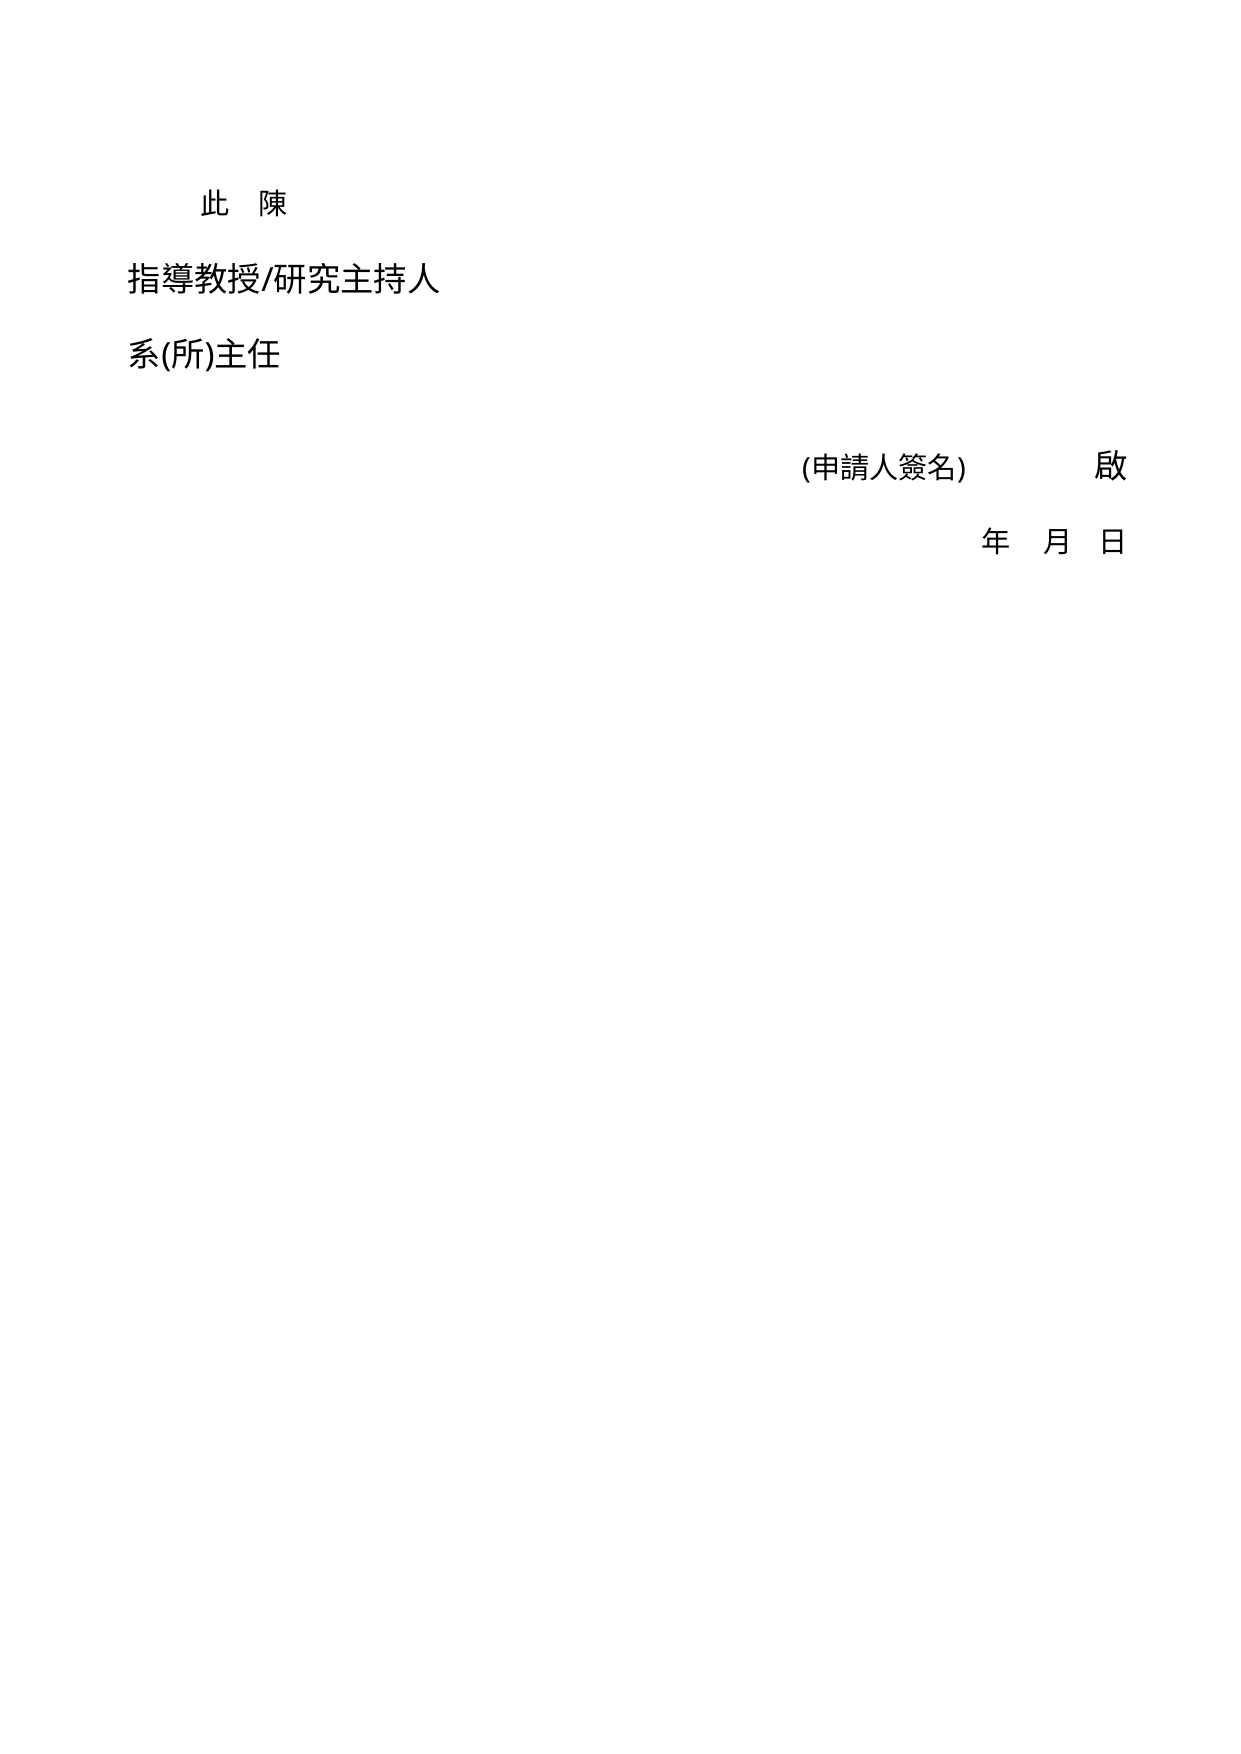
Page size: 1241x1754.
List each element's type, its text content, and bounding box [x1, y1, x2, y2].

text 年 月 日 [112, 502, 1128, 577]
text 指導教授/研究主持人 [112, 239, 1128, 314]
text (申請人簽名) 啟 [112, 427, 1128, 502]
text 系(所)主任 [112, 314, 1128, 389]
text 此 陳 [112, 164, 1128, 239]
